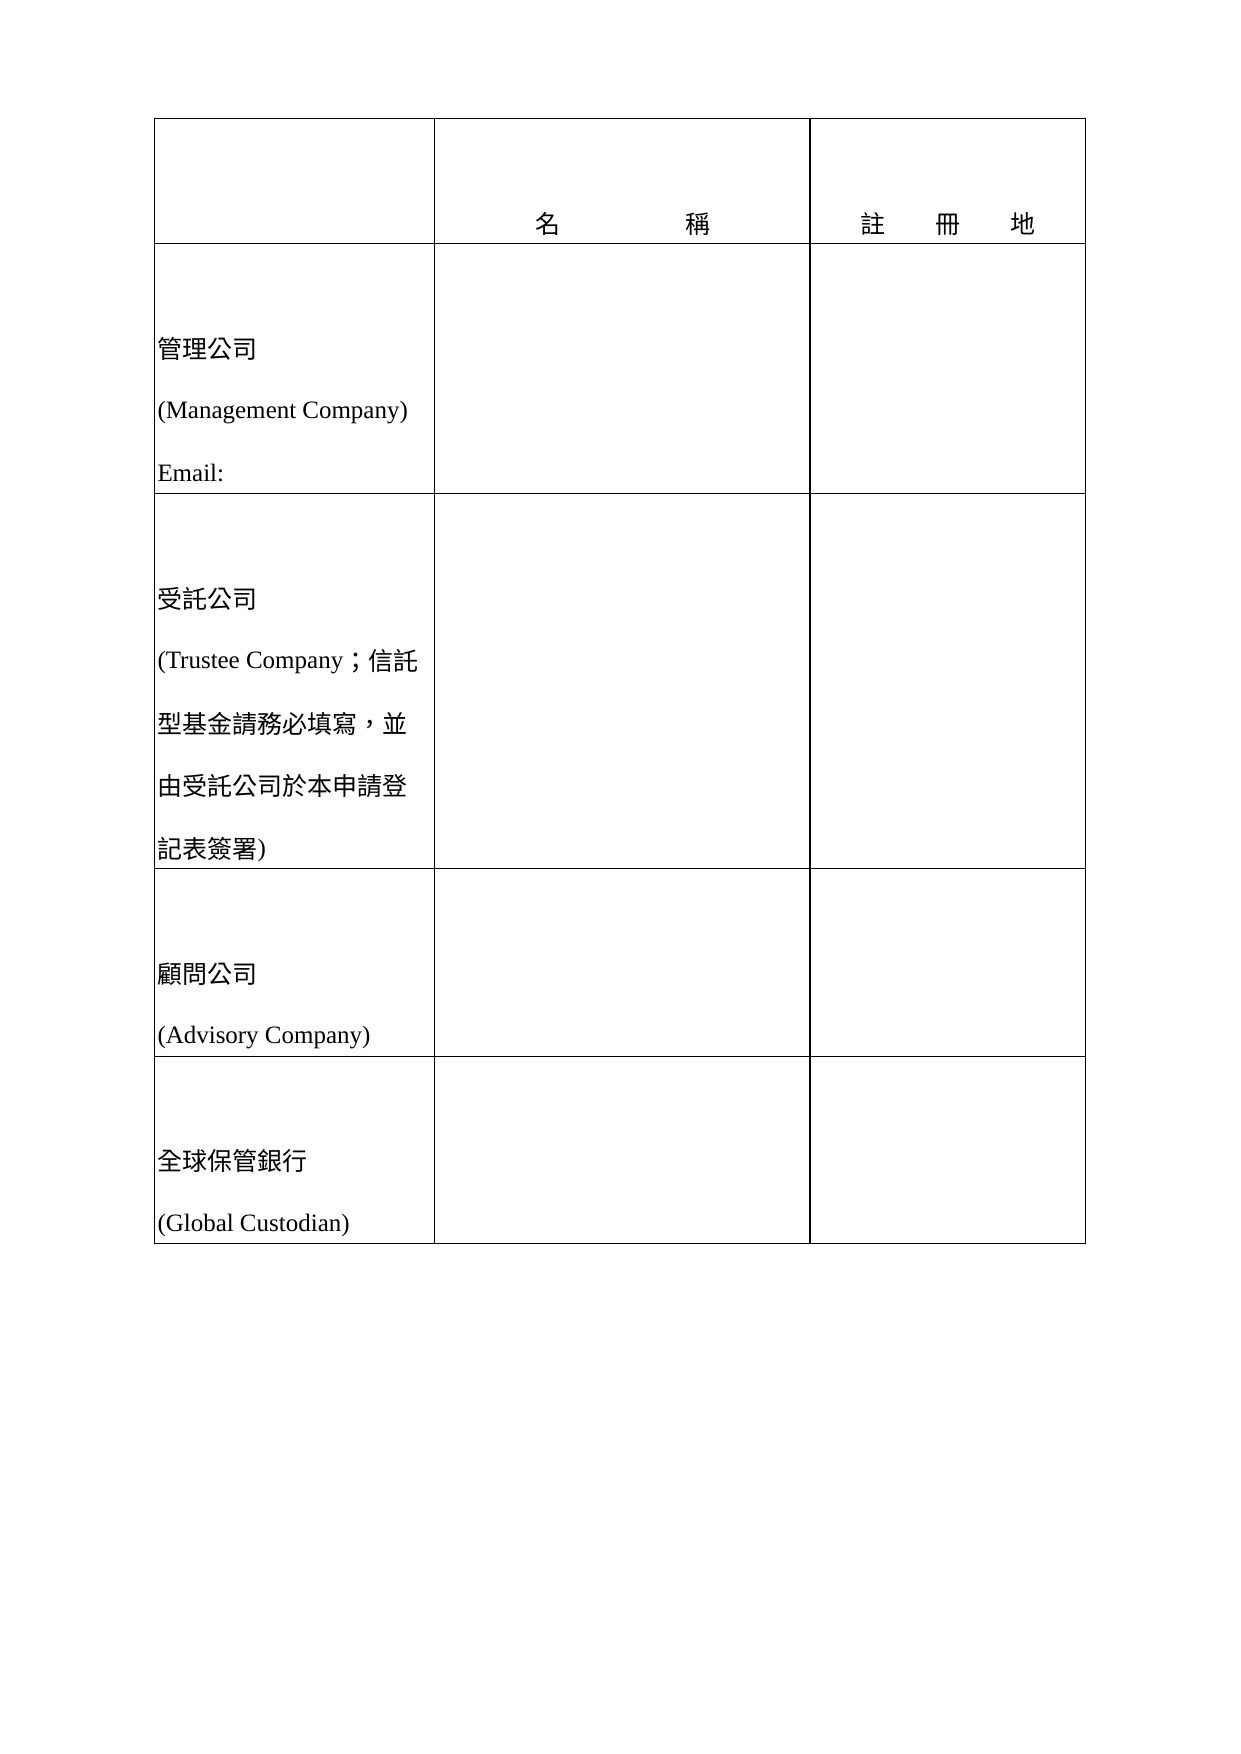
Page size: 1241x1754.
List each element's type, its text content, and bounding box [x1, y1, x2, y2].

table_cell [811, 494, 1085, 868]
table_cell [435, 1057, 809, 1243]
table_cell [811, 244, 1085, 493]
table_cell 名 稱 [435, 119, 809, 243]
table_cell 全球保管銀行 (Global Custodian) [155, 1057, 434, 1243]
table_cell [155, 119, 434, 243]
table_cell [435, 494, 809, 868]
table_cell [811, 1057, 1085, 1243]
table_cell [435, 244, 809, 493]
table_cell [811, 869, 1085, 1056]
table_cell 受託公司 (Trustee Company；信託型基金請務必填寫，並由受託公司於本申請登記表簽署) [155, 494, 434, 868]
table_cell 顧問公司 (Advisory Company) [155, 869, 434, 1056]
table_cell 管理公司 (Management Company) Email: [155, 244, 434, 493]
table_cell 註 冊 地 [811, 119, 1085, 243]
table_cell [435, 869, 809, 1056]
